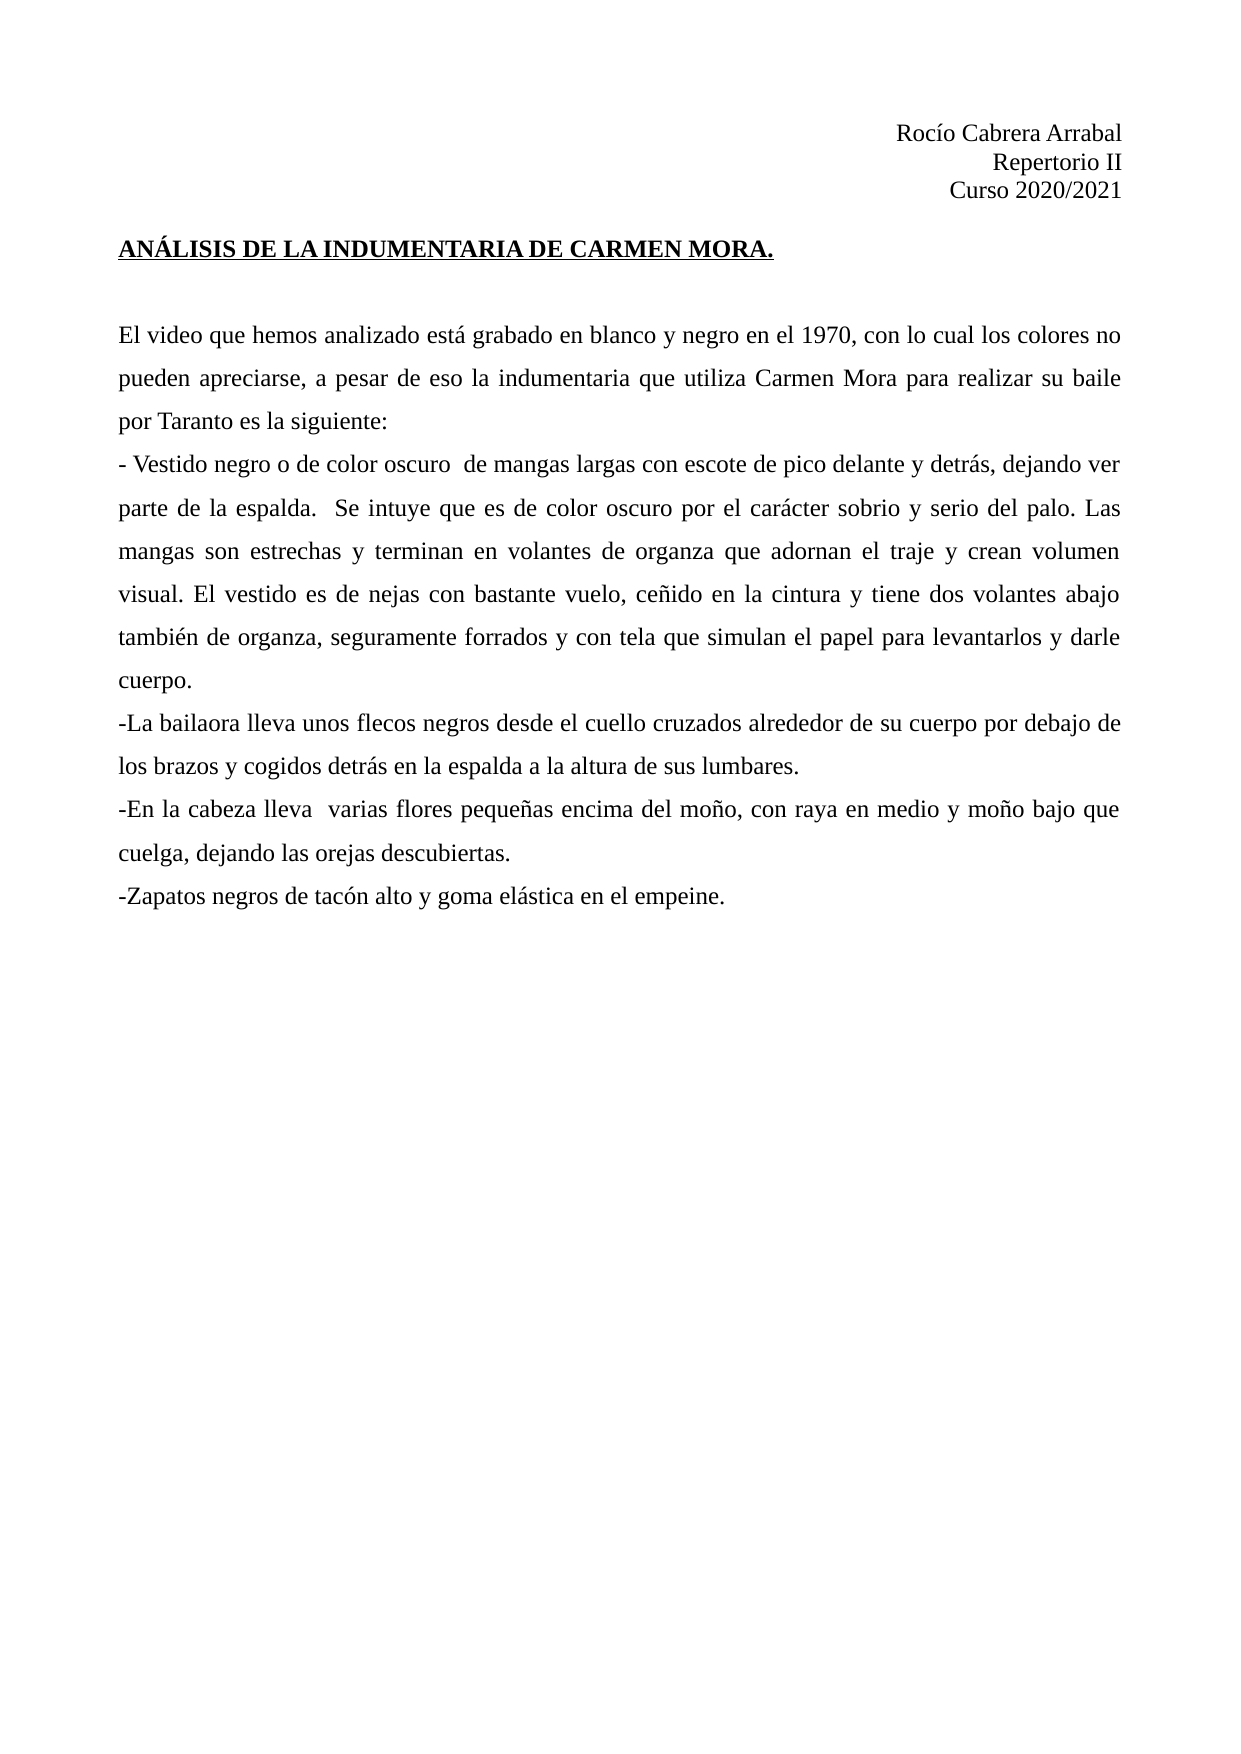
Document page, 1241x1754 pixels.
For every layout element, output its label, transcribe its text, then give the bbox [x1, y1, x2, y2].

text -Zapatos negros de tacón alto y goma elástica en el empeine. [118, 881, 1122, 909]
text El video que hemos analizado está grabado en blanco y negro en el 1970, con lo cual los colores no pueden apreciarse, a pesar de eso la indumentaria que utiliza Carmen Mora para realizar su baile por Taranto es la siguiente: [118, 320, 1122, 435]
text -La bailaora lleva unos flecos negros desde el cuello cruzados alrededor de su cuerpo por debajo de los brazos y cogidos detrás en la espalda a la altura de sus lumbares. [118, 708, 1122, 780]
text - Vestido negro o de color oscuro de mangas largas con escote de pico delante y detrás, dejando ver parte de la espalda. Se intuye que es de color oscuro por el carácter sobrio y serio del palo. Las mangas son estrechas y terminan en volantes de organza que adornan el traje y crean volumen visual. El vestido es de nejas con bastante vuelo, ceñido en la cintura y tiene dos volantes abajo también de organza, seguramente forrados y con tela que simulan el papel para levantarlos y darle cuerpo. [118, 449, 1122, 694]
text -En la cabeza lleva varias flores pequeñas encima del moño, con raya en medio y moño bajo que cuelga, dejando las orejas descubiertas. [118, 794, 1122, 866]
text ANÁLISIS DE LA INDUMENTARIA DE CARMEN MORA. [118, 234, 1122, 263]
